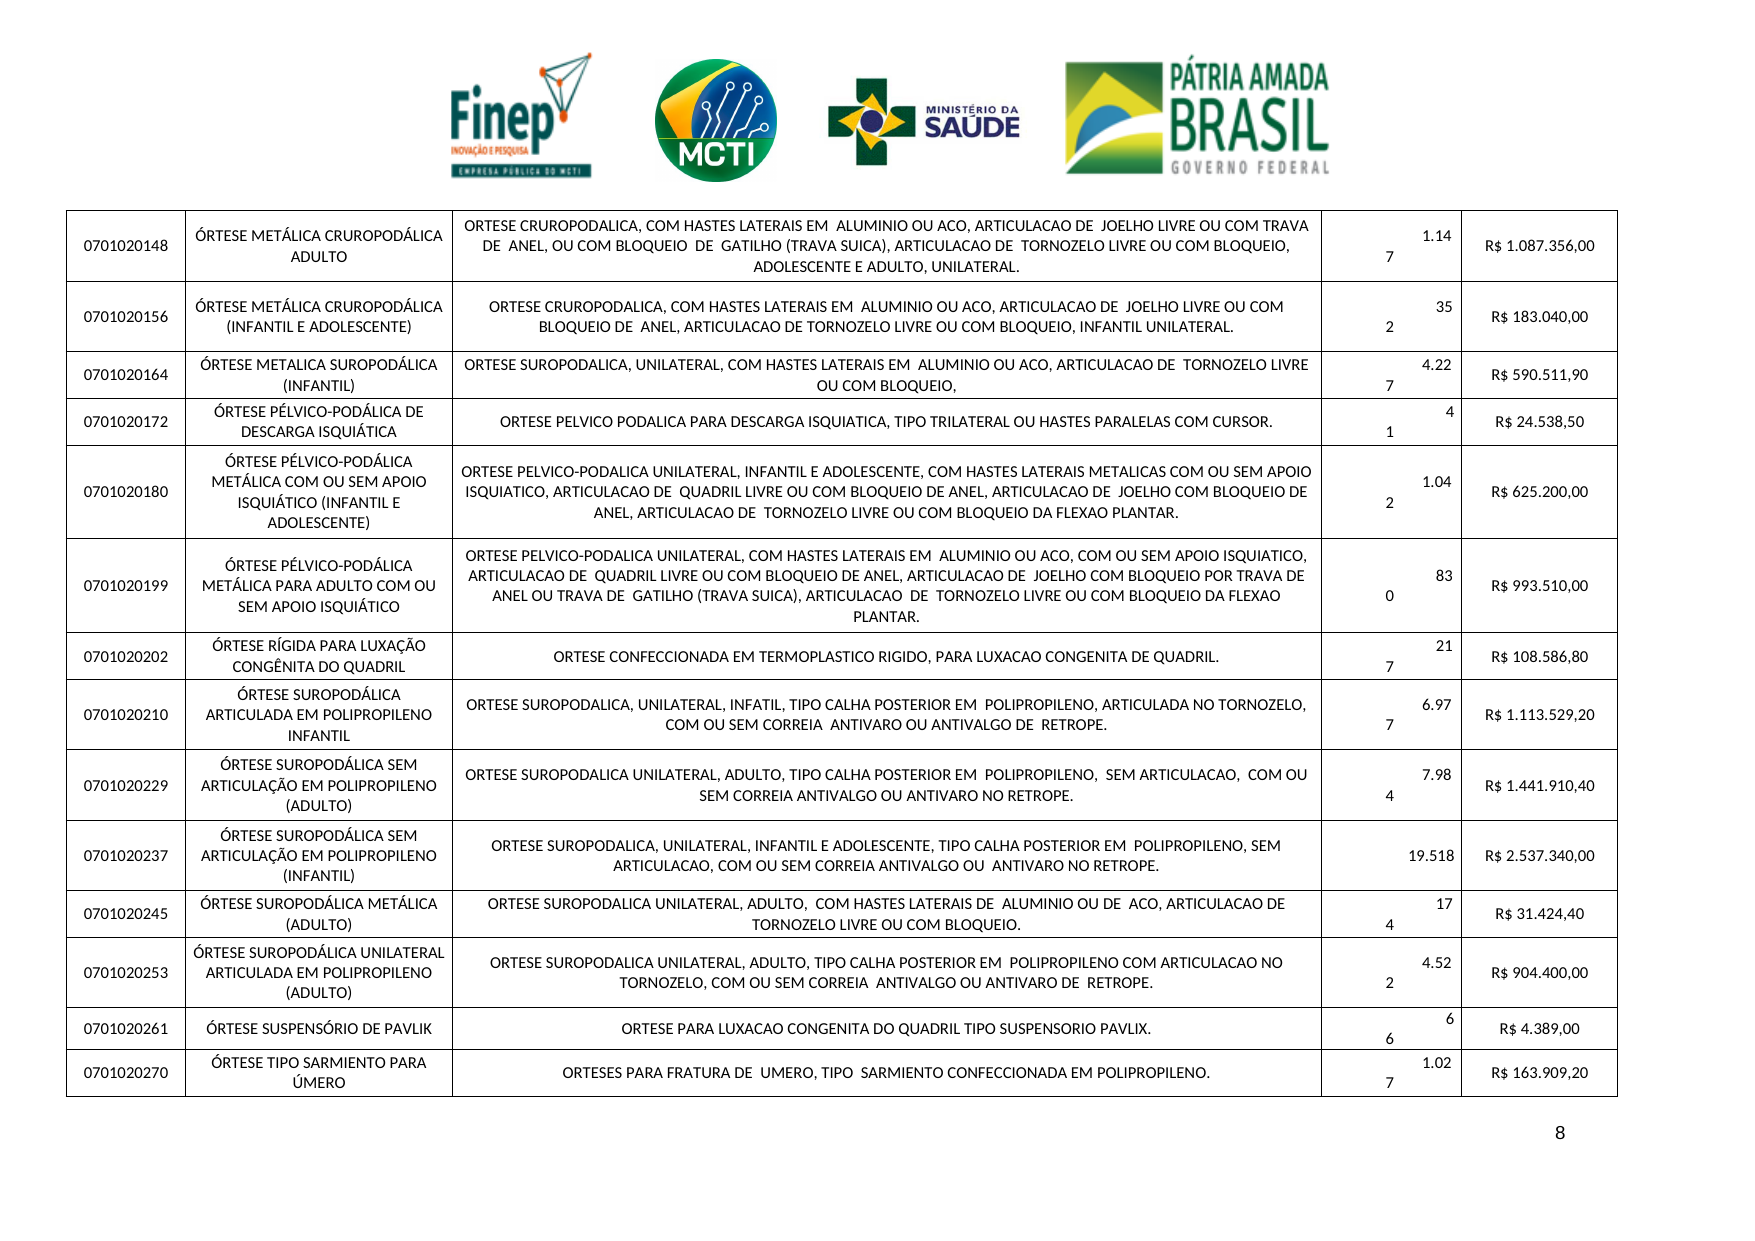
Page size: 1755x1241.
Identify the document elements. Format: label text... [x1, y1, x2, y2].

table_cell ORTESE PARA LUXACAO CONGENITA DO QUADRIL TIPO SUSPENSORIO PAVLIX. [453, 1008, 1321, 1049]
table_cell R$ 4.389,00 [1462, 1008, 1617, 1049]
table_cell ORTESE SUROPODALICA, UNILATERAL, INFANTIL E ADOLESCENTE, TIPO CALHA POSTERIOR EM POLIPROPILENO, SEM ARTICULACAO, COM OU SEM CORREIA ANTIVALGO OU ANTIVARO NO RETROPE. [453, 821, 1321, 890]
table_cell 174 [1322, 891, 1461, 937]
table_cell 0701020253 [67, 938, 185, 1007]
table_cell ÓRTESE PÉLVICO-PODÁLICA DE DESCARGA ISQUIÁTICA [186, 399, 452, 444]
table_cell ORTESE CRUROPODALICA, COM HASTES LATERAIS EM ALUMINIO OU ACO, ARTICULACAO DE JOELHO LIVRE OU COM BLOQUEIO DE ANEL, ARTICULACAO DE TORNOZELO LIVRE OU COM BLOQUEIO, INFANTIL UNILATERAL. [453, 282, 1321, 351]
table_cell 19.518 [1322, 821, 1461, 890]
table_cell 830 [1322, 539, 1461, 632]
table_cell ORTESE PELVICO PODALICA PARA DESCARGA ISQUIATICA, TIPO TRILATERAL OU HASTES PARALELAS COM CURSOR. [453, 399, 1321, 444]
table_cell ÓRTESE METALICA SUROPODÁLICA (INFANTIL) [186, 352, 452, 398]
table_cell R$ 163.909,20 [1462, 1050, 1617, 1096]
table_cell R$ 1.441.910,40 [1462, 750, 1617, 819]
table_cell ÓRTESE SUSPENSÓRIO DE PAVLIK [186, 1008, 452, 1049]
table_cell 41 [1322, 399, 1461, 444]
table_cell 0701020156 [67, 282, 185, 351]
table_cell ORTESE SUROPODALICA UNILATERAL, ADULTO, TIPO CALHA POSTERIOR EM POLIPROPILENO, SEM ARTICULACAO, COM OU SEM CORREIA ANTIVALGO OU ANTIVARO NO RETROPE. [453, 750, 1321, 819]
table_cell 0701020202 [67, 633, 185, 679]
table_cell 0701020148 [67, 211, 185, 281]
table_cell ÓRTESE METÁLICA CRUROPODÁLICA (INFANTIL E ADOLESCENTE) [186, 282, 452, 351]
table_cell 0701020261 [67, 1008, 185, 1049]
table_cell 0701020180 [67, 446, 185, 538]
table_cell ÓRTESE METÁLICA CRUROPODÁLICA ADULTO [186, 211, 452, 281]
table_cell ORTESE CRUROPODALICA, COM HASTES LATERAIS EM ALUMINIO OU ACO, ARTICULACAO DE JOELHO LIVRE OU COM TRAVA DE ANEL, OU COM BLOQUEIO DE GATILHO (TRAVA SUICA), ARTICULACAO DE TORNOZELO LIVRE OU COM BLOQUEIO, ADOLESCENTE E ADULTO, UNILATERAL. [453, 211, 1321, 281]
table_cell 0701020229 [67, 750, 185, 819]
table_cell ORTESES PARA FRATURA DE UMERO, TIPO SARMIENTO CONFECCIONADA EM POLIPROPILENO. [453, 1050, 1321, 1096]
table_cell ÓRTESE SUROPODÁLICA SEM ARTICULAÇÃO EM POLIPROPILENO (ADULTO) [186, 750, 452, 819]
table_cell 0701020245 [67, 891, 185, 937]
table_cell ORTESE SUROPODALICA UNILATERAL, ADULTO, TIPO CALHA POSTERIOR EM POLIPROPILENO COM ARTICULACAO NO TORNOZELO, COM OU SEM CORREIA ANTIVALGO OU ANTIVARO DE RETROPE. [453, 938, 1321, 1007]
table_cell 1.147 [1322, 211, 1461, 281]
table_cell 7.984 [1322, 750, 1461, 819]
table_cell 0701020172 [67, 399, 185, 444]
table_cell ORTESE PELVICO-PODALICA UNILATERAL, COM HASTES LATERAIS EM ALUMINIO OU ACO, COM OU SEM APOIO ISQUIATICO, ARTICULACAO DE QUADRIL LIVRE OU COM BLOQUEIO DE ANEL, ARTICULACAO DE JOELHO COM BLOQUEIO POR TRAVA DE ANEL OU TRAVA DE GATILHO (TRAVA SUICA), ARTICULACAO DE TORNOZELO LIVRE OU COM BLOQUEIO DA FLEXAO PLANTAR. [453, 539, 1321, 632]
table_cell 352 [1322, 282, 1461, 351]
table_cell 1.042 [1322, 446, 1461, 538]
table_cell 0701020270 [67, 1050, 185, 1096]
table_cell ÓRTESE SUROPODÁLICA ARTICULADA EM POLIPROPILENO INFANTIL [186, 680, 452, 749]
table_cell ÓRTESE PÉLVICO-PODÁLICA METÁLICA PARA ADULTO COM OU SEM APOIO ISQUIÁTICO [186, 539, 452, 632]
table_cell R$ 1.087.356,00 [1462, 211, 1617, 281]
table_cell R$ 108.586,80 [1462, 633, 1617, 679]
table_cell ÓRTESE RÍGIDA PARA LUXAÇÃO CONGÊNITA DO QUADRIL [186, 633, 452, 679]
table_cell 0701020210 [67, 680, 185, 749]
table_cell R$ 625.200,00 [1462, 446, 1617, 538]
table_cell ÓRTESE SUROPODÁLICA UNILATERAL ARTICULADA EM POLIPROPILENO (ADULTO) [186, 938, 452, 1007]
table_cell R$ 590.511,90 [1462, 352, 1617, 398]
table_cell R$ 183.040,00 [1462, 282, 1617, 351]
table_cell 66 [1322, 1008, 1461, 1049]
table_cell ORTESE SUROPODALICA, UNILATERAL, INFATIL, TIPO CALHA POSTERIOR EM POLIPROPILENO, ARTICULADA NO TORNOZELO, COM OU SEM CORREIA ANTIVARO OU ANTIVALGO DE RETROPE. [453, 680, 1321, 749]
table_cell ORTESE SUROPODALICA, UNILATERAL, COM HASTES LATERAIS EM ALUMINIO OU ACO, ARTICULACAO DE TORNOZELO LIVRE OU COM BLOQUEIO, [453, 352, 1321, 398]
table_cell R$ 904.400,00 [1462, 938, 1617, 1007]
table_cell ÓRTESE TIPO SARMIENTO PARA ÚMERO [186, 1050, 452, 1096]
table_cell 0701020199 [67, 539, 185, 632]
table_cell ORTESE PELVICO-PODALICA UNILATERAL, INFANTIL E ADOLESCENTE, COM HASTES LATERAIS METALICAS COM OU SEM APOIO ISQUIATICO, ARTICULACAO DE QUADRIL LIVRE OU COM BLOQUEIO DE ANEL, ARTICULACAO DE JOELHO COM BLOQUEIO DE ANEL, ARTICULACAO DE TORNOZELO LIVRE OU COM BLOQUEIO DA FLEXAO PLANTAR. [453, 446, 1321, 538]
table_cell ORTESE CONFECCIONADA EM TERMOPLASTICO RIGIDO, PARA LUXACAO CONGENITA DE QUADRIL. [453, 633, 1321, 679]
table_cell 0701020237 [67, 821, 185, 890]
table_cell 1.027 [1322, 1050, 1461, 1096]
table_cell R$ 993.510,00 [1462, 539, 1617, 632]
table_cell 217 [1322, 633, 1461, 679]
table_cell R$ 24.538,50 [1462, 399, 1617, 444]
table_cell 0701020164 [67, 352, 185, 398]
table_cell R$ 1.113.529,20 [1462, 680, 1617, 749]
table_cell R$ 2.537.340,00 [1462, 821, 1617, 890]
table_cell 6.977 [1322, 680, 1461, 749]
table_cell R$ 31.424,40 [1462, 891, 1617, 937]
table_cell ÓRTESE SUROPODÁLICA METÁLICA (ADULTO) [186, 891, 452, 937]
table_cell 4.522 [1322, 938, 1461, 1007]
table_cell ÓRTESE SUROPODÁLICA SEM ARTICULAÇÃO EM POLIPROPILENO (INFANTIL) [186, 821, 452, 890]
table_cell ÓRTESE PÉLVICO-PODÁLICA METÁLICA COM OU SEM APOIO ISQUIÁTICO (INFANTIL E ADOLESCENTE) [186, 446, 452, 538]
table_cell 4.227 [1322, 352, 1461, 398]
table_cell ORTESE SUROPODALICA UNILATERAL, ADULTO, COM HASTES LATERAIS DE ALUMINIO OU DE ACO, ARTICULACAO DE TORNOZELO LIVRE OU COM BLOQUEIO. [453, 891, 1321, 937]
